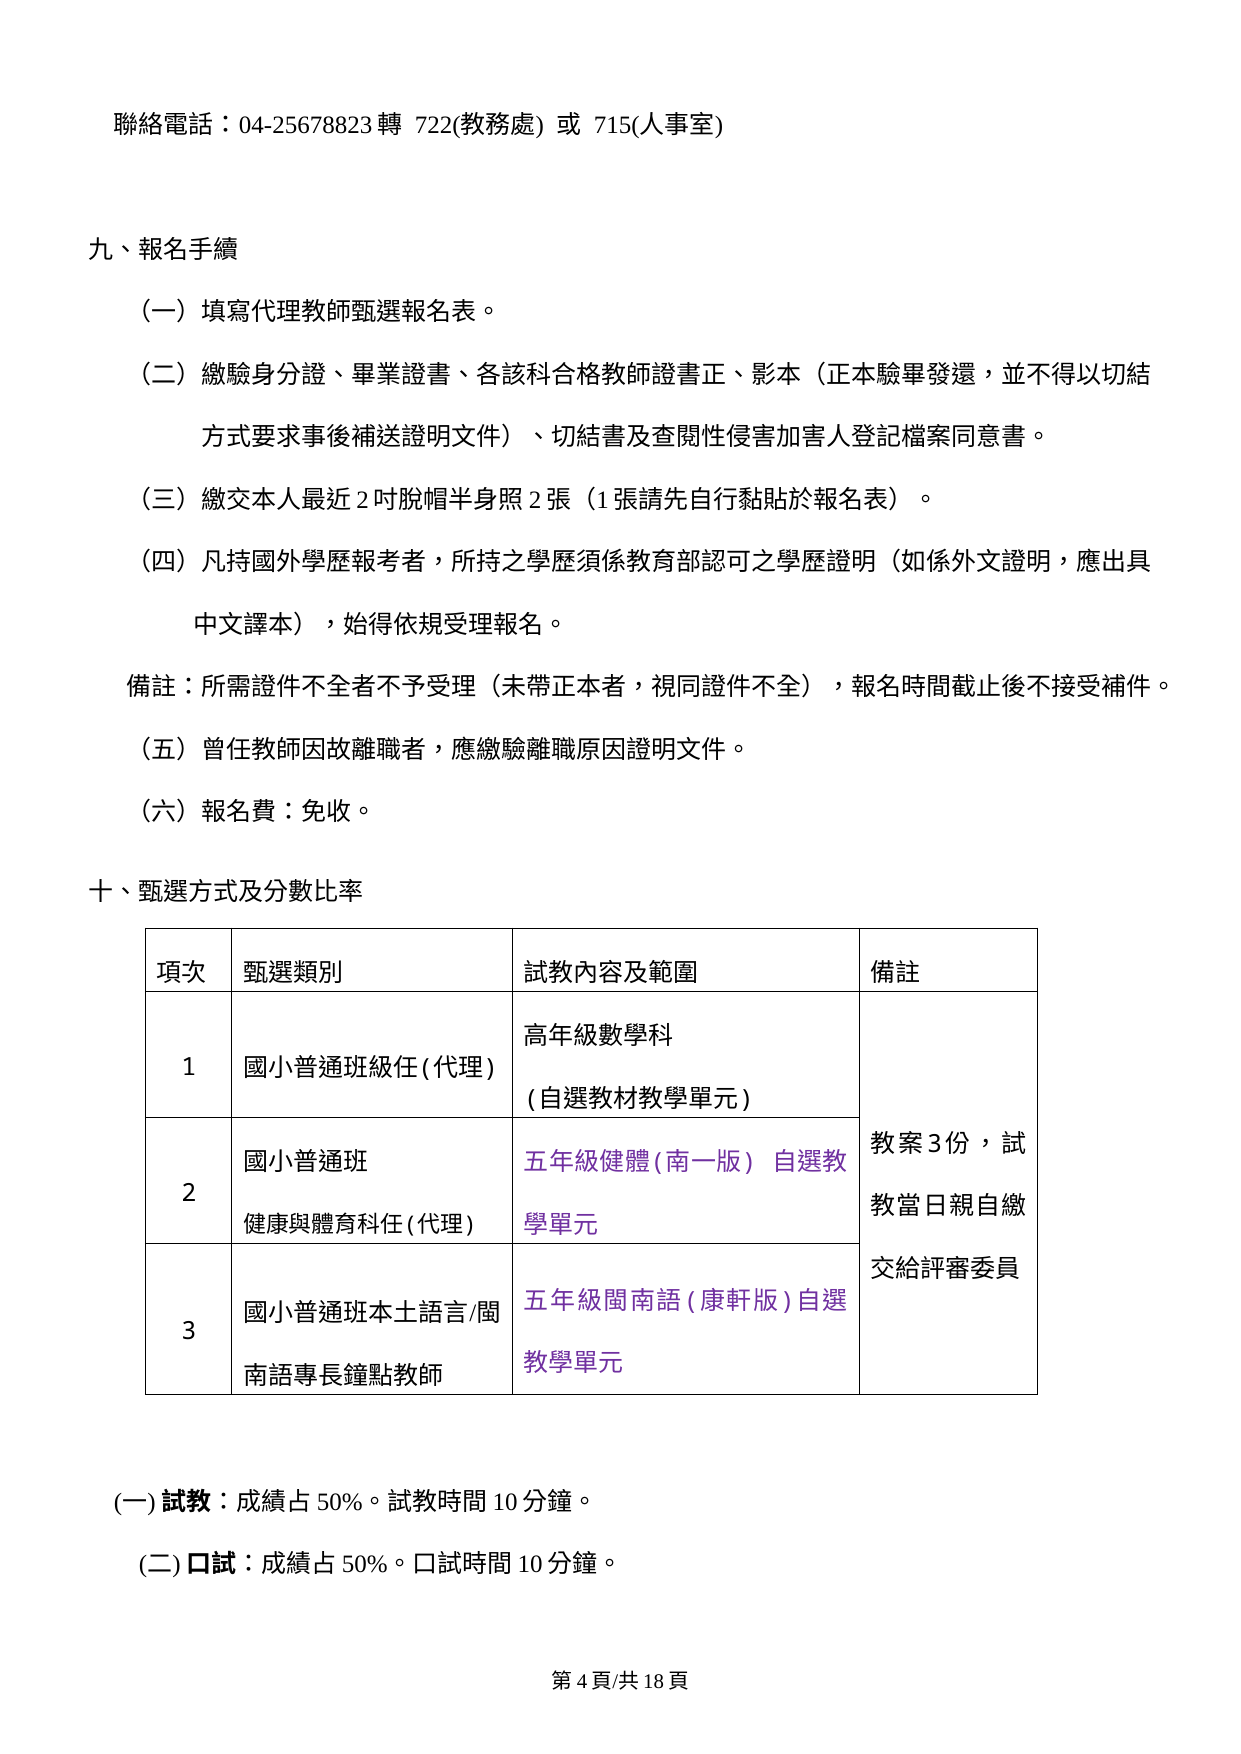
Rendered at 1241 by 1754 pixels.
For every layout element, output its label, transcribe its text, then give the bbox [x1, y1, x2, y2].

text 聯絡電話：04-25678823轉 722(教務處) 或 715(人事室) [89, 81, 1152, 143]
text 九、報名手續 [89, 206, 1152, 268]
text (一) 試教：成績占50%。試教時間10分鐘。 [89, 1458, 1152, 1520]
text （一）填寫代理教師甄選報名表。 [89, 268, 1152, 331]
table_cell 國小普通班本土語言/閩南語專長鐘點教師 [232, 1244, 512, 1394]
table_cell 1 [146, 992, 231, 1117]
table_cell 3 [146, 1244, 231, 1394]
table_header 備註 [860, 929, 1037, 991]
text (二) 口試：成績占50%。口試時間10分鐘。 [139, 1520, 1152, 1583]
text （四）凡持國外學歷報考者，所持之學歷須係教育部認可之學歷證明（如係外文證明，應出具中文譯本），始得依規受理報名。 [126, 518, 1152, 643]
table_cell 五年級閩南語(康軒版)自選教學單元 [513, 1244, 859, 1394]
table_cell 2 [146, 1118, 231, 1243]
table_cell 高年級數學科 (自選教材教學單元) [513, 992, 859, 1117]
table_header 甄選類別 [232, 929, 512, 991]
text （六）報名費：免收。 [126, 768, 1152, 831]
table_cell 教案3份，試教當日親自繳交給評審委員 [860, 992, 1037, 1394]
table_cell 國小普通班 健康與體育科任(代理) [232, 1118, 512, 1243]
text 備註：所需證件不全者不予受理（未帶正本者，視同證件不全），報名時間截止後不接受補件。 [126, 643, 1152, 706]
text （三）繳交本人最近2吋脫帽半身照2張（1張請先自行黏貼於報名表）。 [126, 456, 1152, 518]
table_cell 國小普通班級任(代理) [232, 992, 512, 1117]
table_header 試教內容及範圍 [513, 929, 859, 991]
text （五）曾任教師因故離職者，應繳驗離職原因證明文件。 [126, 706, 1152, 768]
text 十、甄選方式及分數比率 [89, 848, 1152, 910]
text （二）繳驗身分證、畢業證書、各該科合格教師證書正、影本（正本驗畢發還，並不得以切結方式要求事後補送證明文件）、切結書及查閱性侵害加害人登記檔案同意書。 [126, 331, 1152, 456]
table_cell 五年級健體(南一版) 自選教學單元 [513, 1118, 859, 1243]
table_header 項次 [146, 929, 231, 991]
